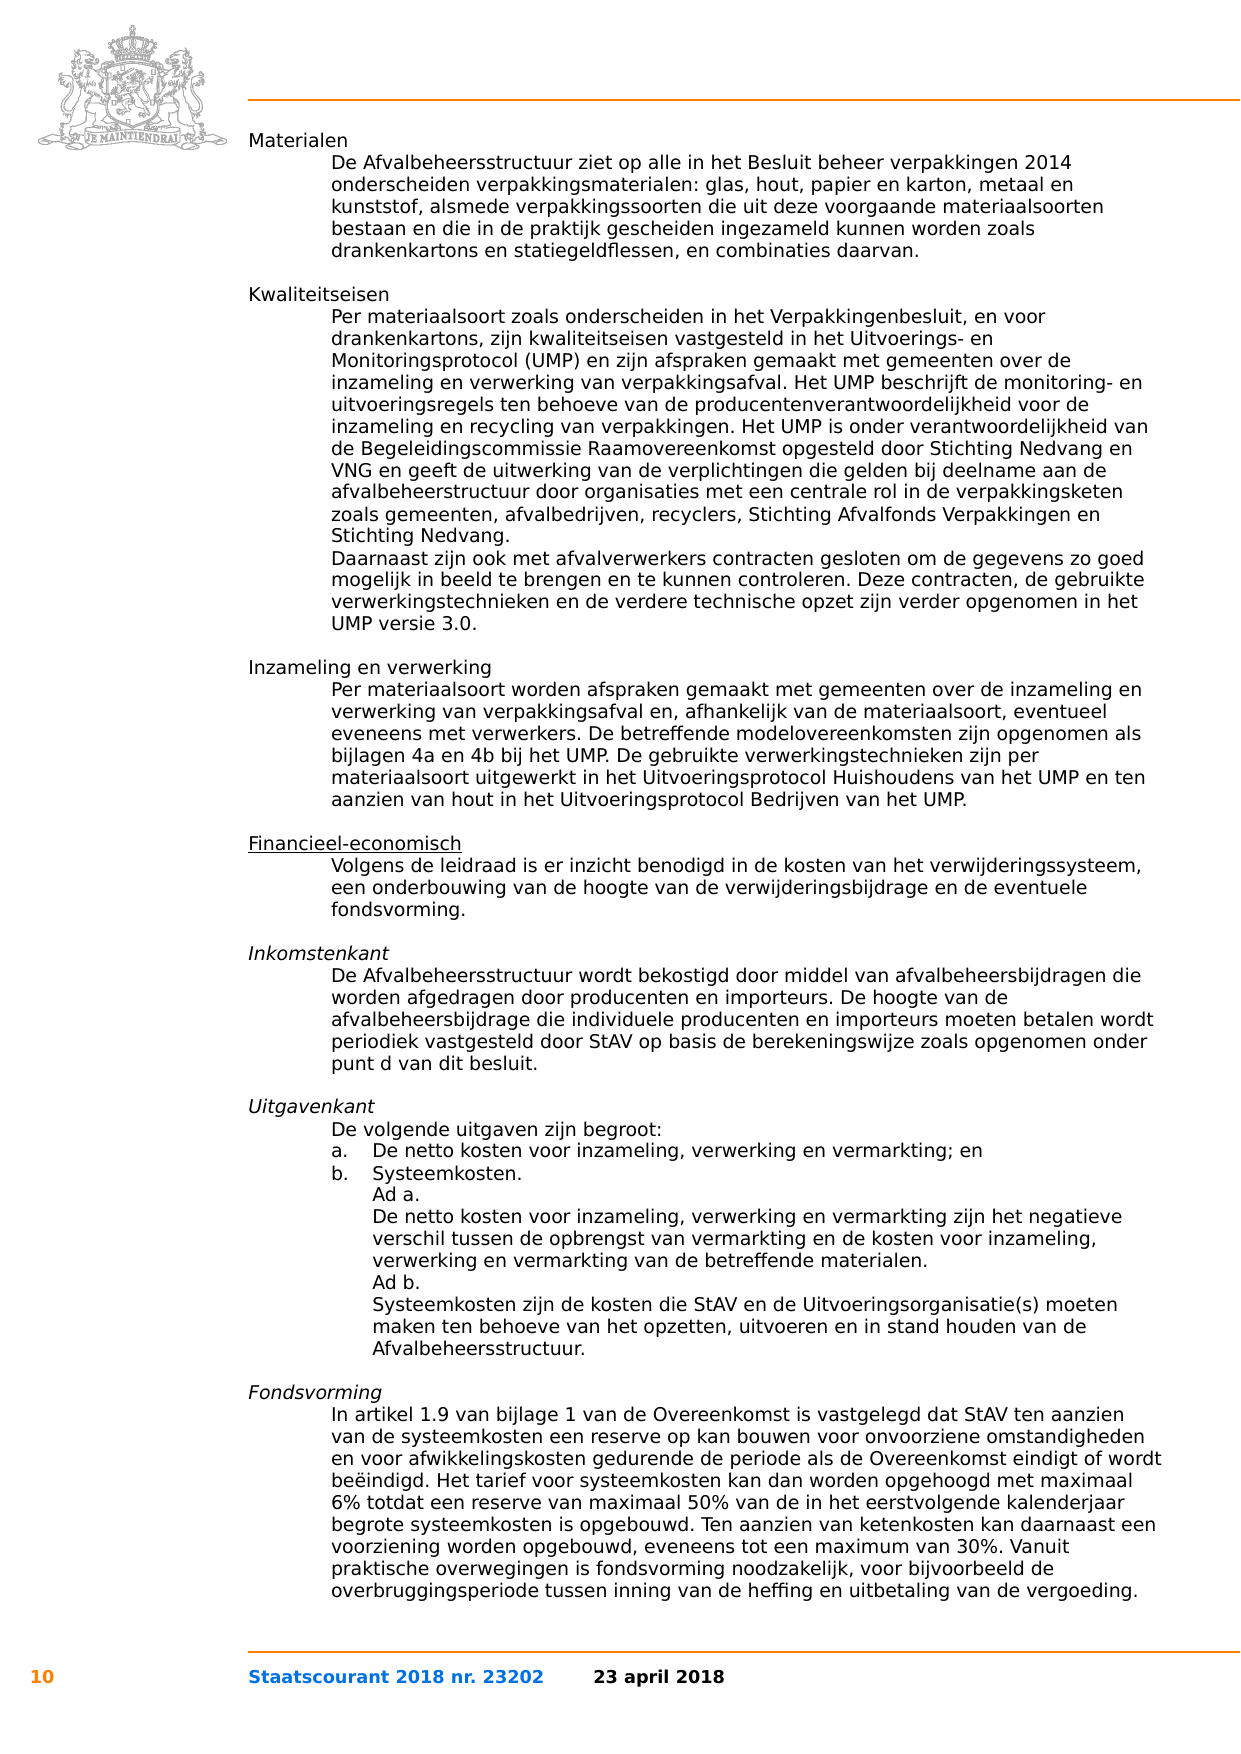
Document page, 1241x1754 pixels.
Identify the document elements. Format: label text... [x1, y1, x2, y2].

text b. Systeemkosten. [331, 1162, 1163, 1184]
subtitle Inzameling en verwerking [248, 657, 1163, 679]
text Daarnaast zijn ook met afvalverwerkers contracten gesloten om de gegevens zo goed mogelijk in beeld te brengen en te kunnen controleren. Deze contracten, de gebruikte verwerkingstechnieken en de verdere technische opzet zijn verder opgenomen in het UMP versie 3.0. [331, 547, 1163, 635]
subtitle Kwaliteitseisen [248, 284, 1163, 306]
text Volgens de leidraad is er inzicht benodigd in de kosten van het verwijderingssysteem, een onderbouwing van de hoogte van de verwijderingsbijdrage en de eventuele fondsvorming. [331, 855, 1163, 921]
text Ad b. [372, 1272, 1163, 1294]
subtitle Materialen [248, 130, 1163, 152]
text Per materiaalsoort zoals onderscheiden in het Verpakkingenbesluit, en voor drankenkartons, zijn kwaliteitseisen vastgesteld in het Uitvoerings- en Monitoringsprotocol (UMP) en zijn afspraken gemaakt met gemeenten over de inzameling en verwerking van verpakkingsafval. Het UMP beschrijft de monitoring- en uitvoeringsregels ten behoeve van de producentenverantwoordelijkheid voor de inzameling en recycling van verpakkingen. Het UMP is onder verantwoordelijkheid van de Begeleidingscommissie Raamovereenkomst opgesteld door Stichting Nedvang en VNG en geeft de uitwerking van de verplichtingen die gelden bij deelname aan de afvalbeheerstructuur door organisaties met een centrale rol in de verpakkingsketen zoals gemeenten, afvalbedrijven, recyclers, Stichting Afvalfonds Verpakkingen en Stichting Nedvang. [331, 306, 1163, 547]
subtitle Uitgavenkant [248, 1096, 1163, 1118]
subtitle Fondsvorming [248, 1382, 1163, 1404]
picture [38, 25, 227, 150]
text Per materiaalsoort worden afspraken gemaakt met gemeenten over de inzameling en verwerking van verpakkingsafval en, afhankelijk van de materiaalsoort, eventueel eveneens met verwerkers. De betreffende modelovereenkomsten zijn opgenomen als bijlagen 4a en 4b bij het UMP. De gebruikte verwerkingstechnieken zijn per materiaalsoort uitgewerkt in het Uitvoeringsprotocol Huishoudens van het UMP en ten aanzien van hout in het Uitvoeringsprotocol Bedrijven van het UMP. [331, 679, 1163, 811]
text In artikel 1.9 van bijlage 1 van de Overeenkomst is vastgelegd dat StAV ten aanzien van de systeemkosten een reserve op kan bouwen voor onvoorziene omstandigheden en voor afwikkelingskosten gedurende de periode als de Overeenkomst eindigt of wordt beëindigd. Het tarief voor systeemkosten kan dan worden opgehoogd met maximaal 6% totdat een reserve van maximaal 50% van de in het eerstvolgende kalenderjaar begrote systeemkosten is opgebouwd. Ten aanzien van ketenkosten kan daarnaast een voorziening worden opgebouwd, eveneens tot een maximum van 30%. Vanuit praktische overwegingen is fondsvorming noodzakelijk, voor bijvoorbeeld de overbruggingsperiode tussen inning van de heffing en uitbetaling van de vergoeding. [331, 1404, 1163, 1602]
text De Afvalbeheersstructuur wordt bekostigd door middel van afvalbeheersbijdragen die worden afgedragen door producenten en importeurs. De hoogte van de afvalbeheersbijdrage die individuele producenten en importeurs moeten betalen wordt periodiek vastgesteld door StAV op basis de berekeningswijze zoals opgenomen onder punt d van dit besluit. [331, 965, 1163, 1074]
subtitle Financieel-economisch [248, 833, 1163, 855]
text De netto kosten voor inzameling, verwerking en vermarkting zijn het negatieve verschil tussen de opbrengst van vermarkting en de kosten voor inzameling, verwerking en vermarkting van de betreffende materialen. [372, 1206, 1163, 1272]
text De Afvalbeheersstructuur ziet op alle in het Besluit beheer verpakkingen 2014 onderscheiden verpakkingsmaterialen: glas, hout, papier en karton, metaal en kunststof, alsmede verpakkingssoorten die uit deze voorgaande materiaalsoorten bestaan en die in de praktijk gescheiden ingezameld kunnen worden zoals drankenkartons en statiegeldflessen, en combinaties daarvan. [331, 152, 1163, 262]
text De volgende uitgaven zijn begroot: [331, 1118, 1163, 1140]
text a. De netto kosten voor inzameling, verwerking en vermarkting; en [331, 1140, 1163, 1162]
text Systeemkosten zijn de kosten die StAV en de Uitvoeringsorganisatie(s) moeten maken ten behoeve van het opzetten, uitvoeren en in stand houden van de Afvalbeheersstructuur. [372, 1294, 1163, 1360]
subtitle Inkomstenkant [248, 943, 1163, 965]
text Ad a. [372, 1184, 1163, 1206]
